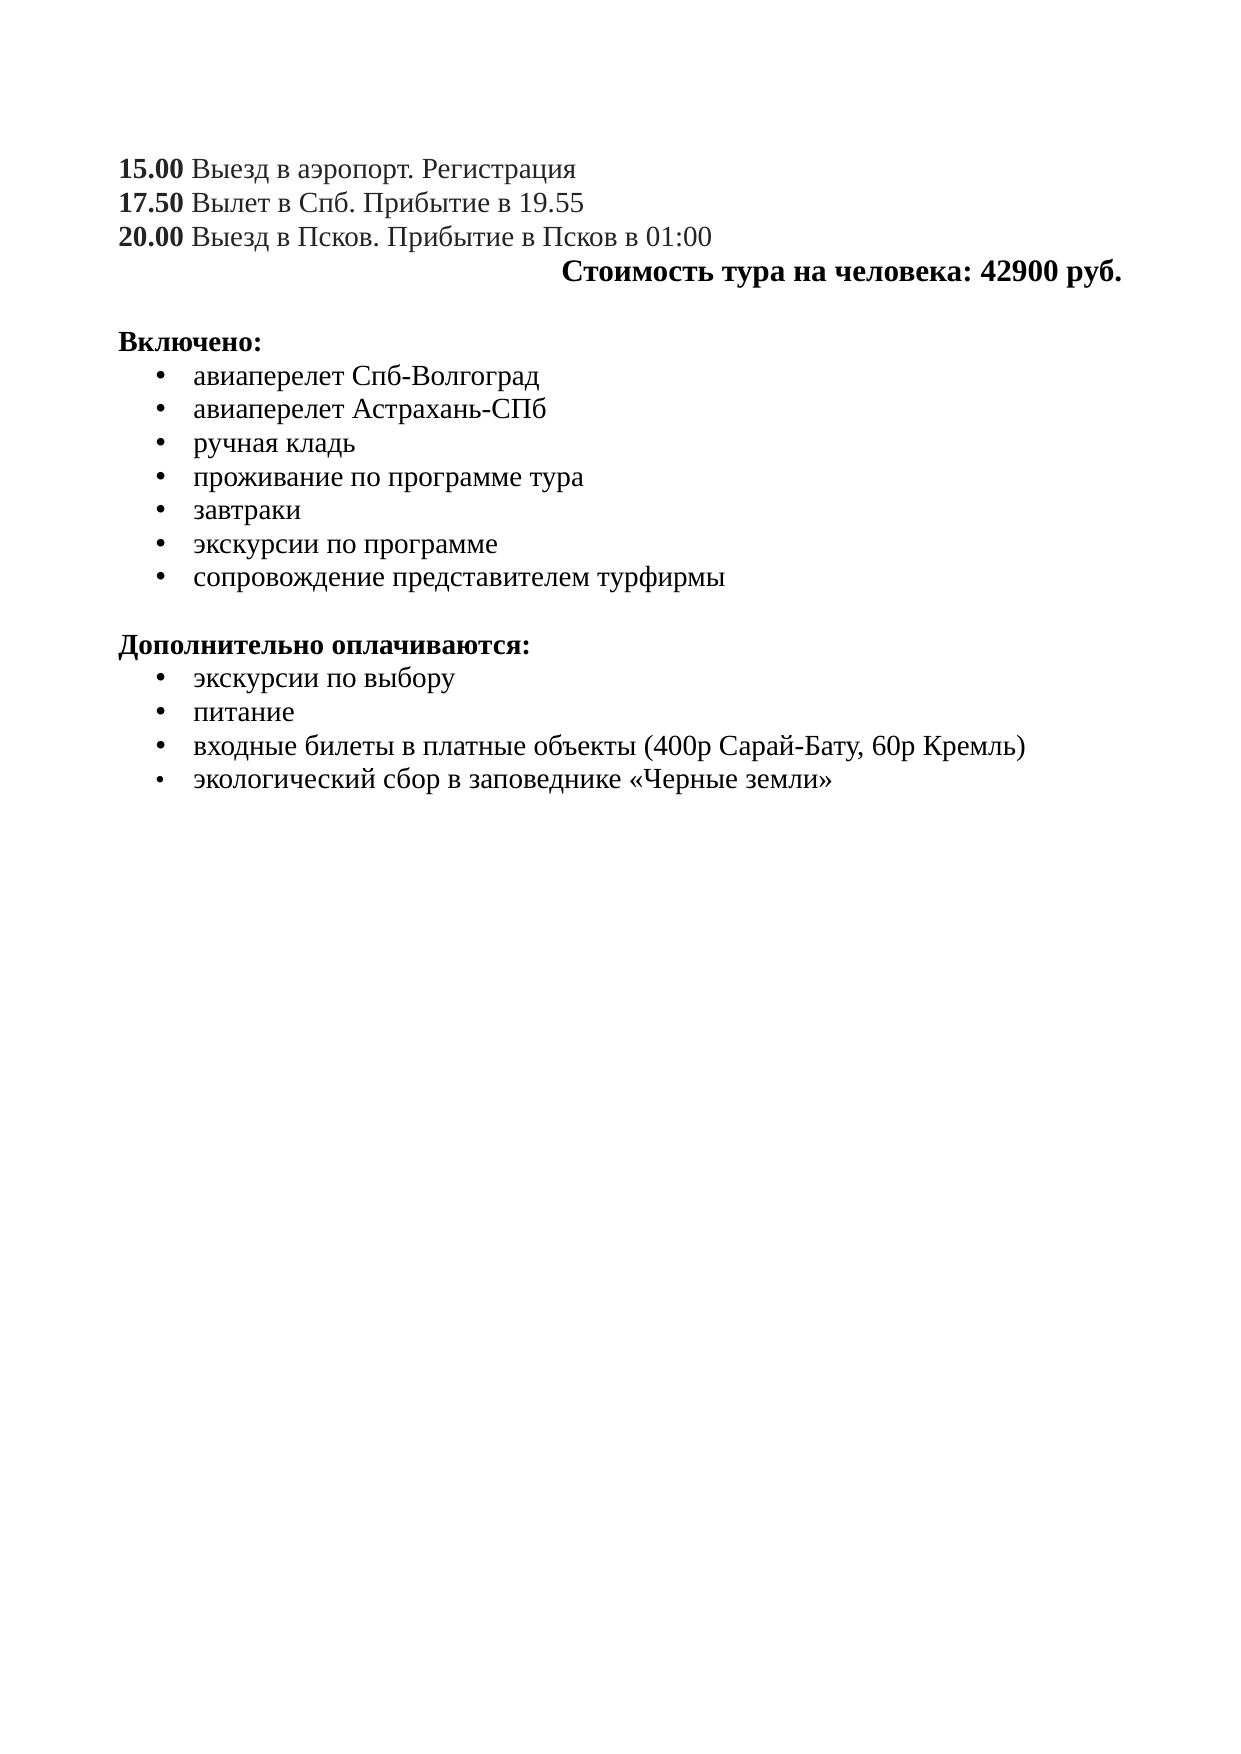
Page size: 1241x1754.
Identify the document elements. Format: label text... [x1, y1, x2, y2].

text Включено: [118, 324, 1122, 358]
list ручная кладь [156, 425, 1122, 459]
list питание [156, 694, 1122, 728]
text Стоимость тура на человека: 42900 руб. [118, 252, 1122, 288]
list авиаперелет Спб-Волгоград [156, 358, 1122, 391]
list экскурсии по выбору [156, 660, 1122, 694]
list экологический сбор в заповеднике «Черные земли» [156, 761, 1122, 795]
text 15.00 Выезд в аэропорт. Регистрация 17.50 Вылет в Спб. Прибытие в 19.55 [118, 118, 1122, 219]
list завтраки [156, 492, 1122, 526]
text Дополнительно оплачиваются: [118, 627, 1122, 660]
list авиаперелет Астрахань-СПб [156, 391, 1122, 425]
list входные билеты в платные объекты (400р Сарай-Бату, 60р Кремль) [156, 728, 1122, 761]
text 20.00 Выезд в Псков. Прибытие в Псков в 01:00 [118, 219, 1122, 252]
list экскурсии по программе [156, 526, 1122, 559]
list сопровождение представителем турфирмы [156, 559, 1122, 593]
list проживание по программе тура [156, 459, 1122, 492]
